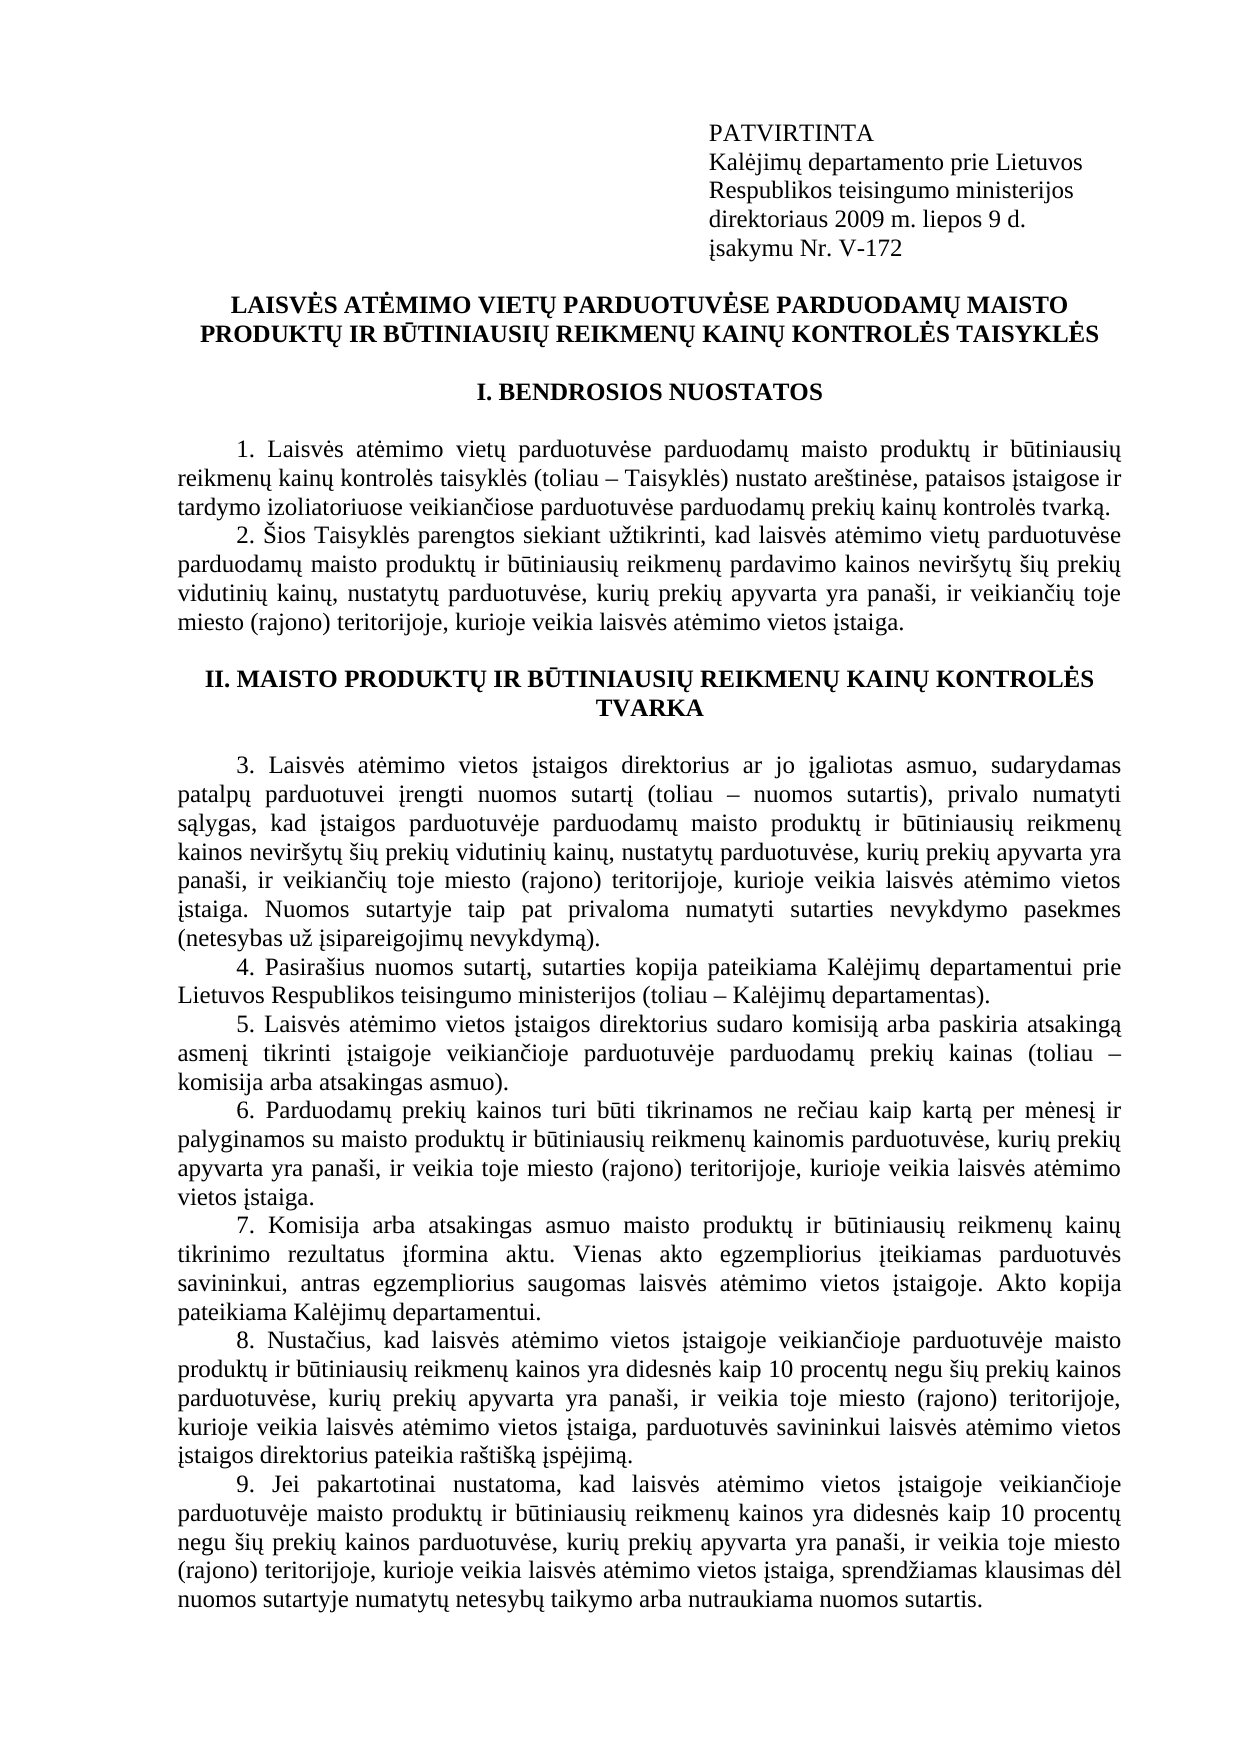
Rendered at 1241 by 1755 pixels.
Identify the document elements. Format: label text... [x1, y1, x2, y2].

text II. MAISTO PRODUKTŲ IR BŪTINIAUSIŲ REIKMENŲ KAINŲ KONTROLĖS TVARKA [177, 664, 1122, 722]
text direktoriaus 2009 m. liepos 9 d. [177, 204, 1122, 233]
text įsakymu Nr. V-172 [177, 233, 1122, 262]
text Respublikos teisingumo ministerijos [177, 176, 1122, 204]
text 3. Laisvės atėmimo vietos įstaigos direktorius ar jo įgaliotas asmuo, sudarydamas patalpų parduotuvei įrengti nuomos sutartį (toliau – nuomos sutartis), privalo numatyti sąlygas, kad įstaigos parduotuvėje parduodamų maisto produktų ir būtiniausių reikmenų kainos neviršytų šių prekių vidutinių kainų, nustatytų parduotuvėse, kurių prekių apyvarta yra panaši, ir veikiančių toje miesto (rajono) teritorijoje, kurioje veikia laisvės atėmimo vietos įstaiga. Nuomos sutartyje taip pat privaloma numatyti sutarties nevykdymo pasekmes (netesybas už įsipareigojimų nevykdymą). [177, 751, 1122, 952]
text 5. Laisvės atėmimo vietos įstaigos direktorius sudaro komisiją arba paskiria atsakingą asmenį tikrinti įstaigoje veikiančioje parduotuvėje parduodamų prekių kainas (toliau – komisija arba atsakingas asmuo). [177, 1009, 1122, 1096]
text I. BENDROSIOS NUOSTATOS [177, 377, 1122, 406]
text 6. Parduodamų prekių kainos turi būti tikrinamos ne rečiau kaip kartą per mėnesį ir palyginamos su maisto produktų ir būtiniausių reikmenų kainomis parduotuvėse, kurių prekių apyvarta yra panaši, ir veikia toje miesto (rajono) teritorijoje, kurioje veikia laisvės atėmimo vietos įstaiga. [177, 1096, 1122, 1211]
text 9. Jei pakartotinai nustatoma, kad laisvės atėmimo vietos įstaigoje veikiančioje parduotuvėje maisto produktų ir būtiniausių reikmenų kainos yra didesnės kaip 10 procentų negu šių prekių kainos parduotuvėse, kurių prekių apyvarta yra panaši, ir veikia toje miesto (rajono) teritorijoje, kurioje veikia laisvės atėmimo vietos įstaiga, sprendžiamas klausimas dėl nuomos sutartyje numatytų netesybų taikymo arba nutraukiama nuomos sutartis. [177, 1469, 1122, 1613]
text Kalėjimų departamento prie Lietuvos [177, 147, 1122, 176]
text 7. Komisija arba atsakingas asmuo maisto produktų ir būtiniausių reikmenų kainų tikrinimo rezultatus įformina aktu. Vienas akto egzempliorius įteikiamas parduotuvės savininkui, antras egzempliorius saugomas laisvės atėmimo vietos įstaigoje. Akto kopija pateikiama Kalėjimų departamentui. [177, 1211, 1122, 1326]
text PATVIRTINTA [177, 118, 1122, 147]
text 8. Nustačius, kad laisvės atėmimo vietos įstaigoje veikiančioje parduotuvėje maisto produktų ir būtiniausių reikmenų kainos yra didesnės kaip 10 procentų negu šių prekių kainos parduotuvėse, kurių prekių apyvarta yra panaši, ir veikia toje miesto (rajono) teritorijoje, kurioje veikia laisvės atėmimo vietos įstaiga, parduotuvės savininkui laisvės atėmimo vietos įstaigos direktorius pateikia raštišką įspėjimą. [177, 1326, 1122, 1469]
text 1. Laisvės atėmimo vietų parduotuvėse parduodamų maisto produktų ir būtiniausių reikmenų kainų kontrolės taisyklės (toliau – Taisyklės) nustato areštinėse, pataisos įstaigose ir tardymo izoliatoriuose veikiančiose parduotuvėse parduodamų prekių kainų kontrolės tvarką. [177, 434, 1122, 521]
text 4. Pasirašius nuomos sutartį, sutarties kopija pateikiama Kalėjimų departamentui prie Lietuvos Respublikos teisingumo ministerijos (toliau – Kalėjimų departamentas). [177, 952, 1122, 1009]
text LAISVĖS ATĖMIMO VIETŲ PARDUOTUVĖSE PARDUODAMŲ MAISTO PRODUKTŲ IR BŪTINIAUSIŲ REIKMENŲ KAINŲ KONTROLĖS TAISYKLĖS [177, 291, 1122, 348]
text 2. Šios Taisyklės parengtos siekiant užtikrinti, kad laisvės atėmimo vietų parduotuvėse parduodamų maisto produktų ir būtiniausių reikmenų pardavimo kainos neviršytų šių prekių vidutinių kainų, nustatytų parduotuvėse, kurių prekių apyvarta yra panaši, ir veikiančių toje miesto (rajono) teritorijoje, kurioje veikia laisvės atėmimo vietos įstaiga. [177, 521, 1122, 636]
